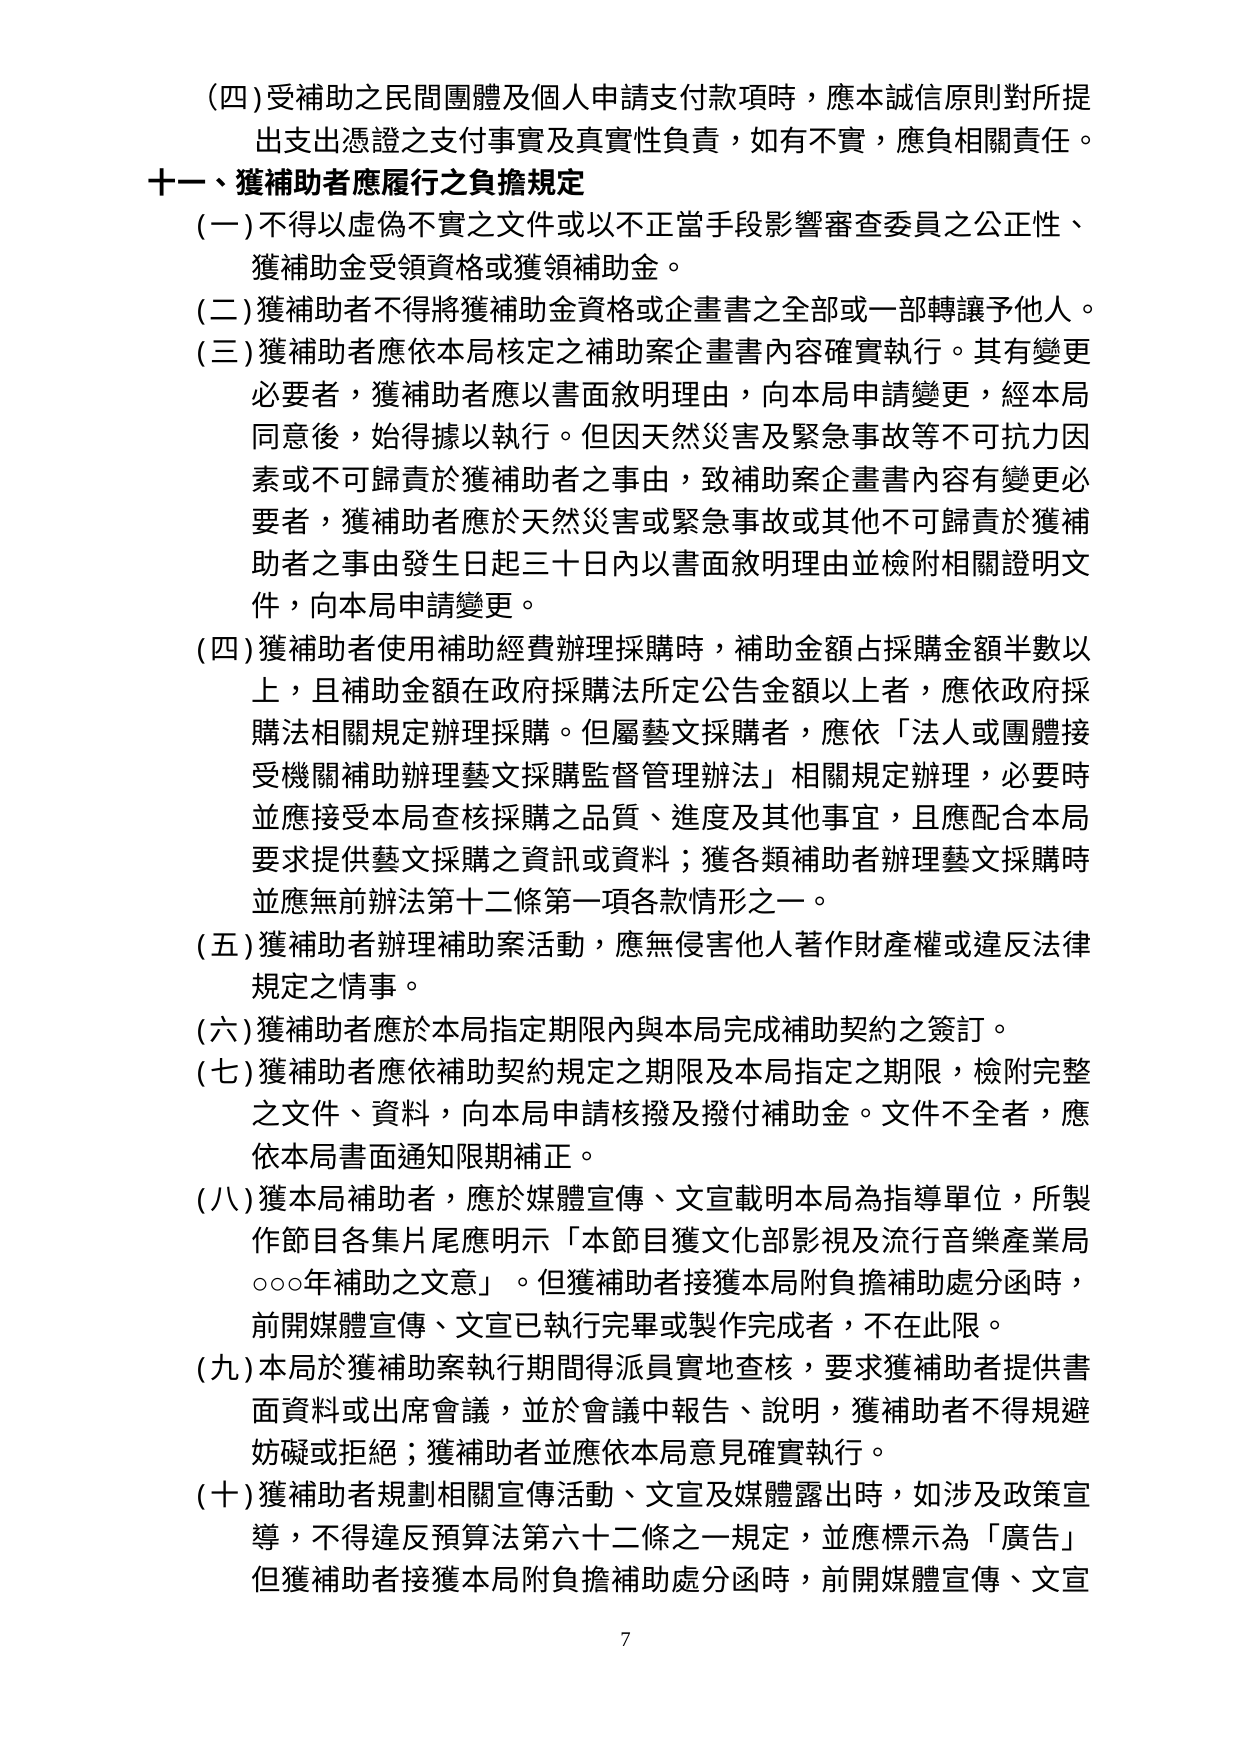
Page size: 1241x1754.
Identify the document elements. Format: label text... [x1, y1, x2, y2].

text (八)獲本局補助者，應於媒體宣傳、文宣載明本局為指導單位，所製作節目各集片尾應明示「本節目獲文化部影視及流行音樂產業局○○○年補助之文意」。但獲補助者接獲本局附負擔補助處分函時，前開媒體宣傳、文宣已執行完畢或製作完成者，不在此限。 [192, 1175, 1092, 1345]
text (五)獲補助者辦理補助案活動，應無侵害他人著作財產權或違反法律規定之情事。 [192, 921, 1092, 1006]
text (四)獲補助者使用補助經費辦理採購時，補助金額占採購金額半數以上，且補助金額在政府採購法所定公告金額以上者，應依政府採購法相關規定辦理採購。但屬藝文採購者，應依「法人或團體接受機關補助辦理藝文採購監督管理辦法」相關規定辦理，必要時並應接受本局查核採購之品質、進度及其他事宜，且應配合本局要求提供藝文採購之資訊或資料；獲各類補助者辦理藝文採購時，並應無前辦法第十二條第一項各款情形之一。 [192, 625, 1092, 921]
text (九)本局於獲補助案執行期間得派員實地查核，要求獲補助者提供書面資料或出席會議，並於會議中報告、說明，獲補助者不得規避、妨礙或拒絕；獲補助者並應依本局意見確實執行。 [192, 1345, 1092, 1472]
text (二)獲補助者不得將獲補助金資格或企畫書之全部或一部轉讓予他人。 [192, 287, 1092, 329]
text (十)獲補助者規劃相關宣傳活動、文宣及媒體露出時，如涉及政策宣導，不得違反預算法第六十二條之一規定，並應標示為「廣告」。但獲補助者接獲本局附負擔補助處分函時，前開媒體宣傳、文宣已執行完畢或製作完成者，不在此限。 [192, 1472, 1092, 1599]
text (七)獲補助者應依補助契約規定之期限及本局指定之期限，檢附完整之文件、資料，向本局申請核撥及撥付補助金。文件不全者，應依本局書面通知限期補正。 [192, 1048, 1092, 1175]
text (三)獲補助者應依本局核定之補助案企畫書內容確實執行。其有變更必要者，獲補助者應以書面敘明理由，向本局申請變更，經本局同意後，始得據以執行。但因天然災害及緊急事故等不可抗力因素或不可歸責於獲補助者之事由，致補助案企畫書內容有變更必要者，獲補助者應於天然災害或緊急事故或其他不可歸責於獲補助者之事由發生日起三十日內以書面敘明理由並檢附相關證明文件，向本局申請變更。 [192, 329, 1092, 625]
text (六)獲補助者應於本局指定期限內與本局完成補助契約之簽訂。 [192, 1006, 1092, 1048]
text 十一、獲補助者應履行之負擔規定 [148, 160, 1092, 202]
text (一)不得以虛偽不實之文件或以不正當手段影響審查委員之公正性、獲補助金受領資格或獲領補助金。 [192, 202, 1092, 287]
text （四)受補助之民間團體及個人申請支付款項時，應本誠信原則對所提出支出憑證之支付事實及真實性負責，如有不實，應負相關責任。 [171, 75, 1092, 160]
